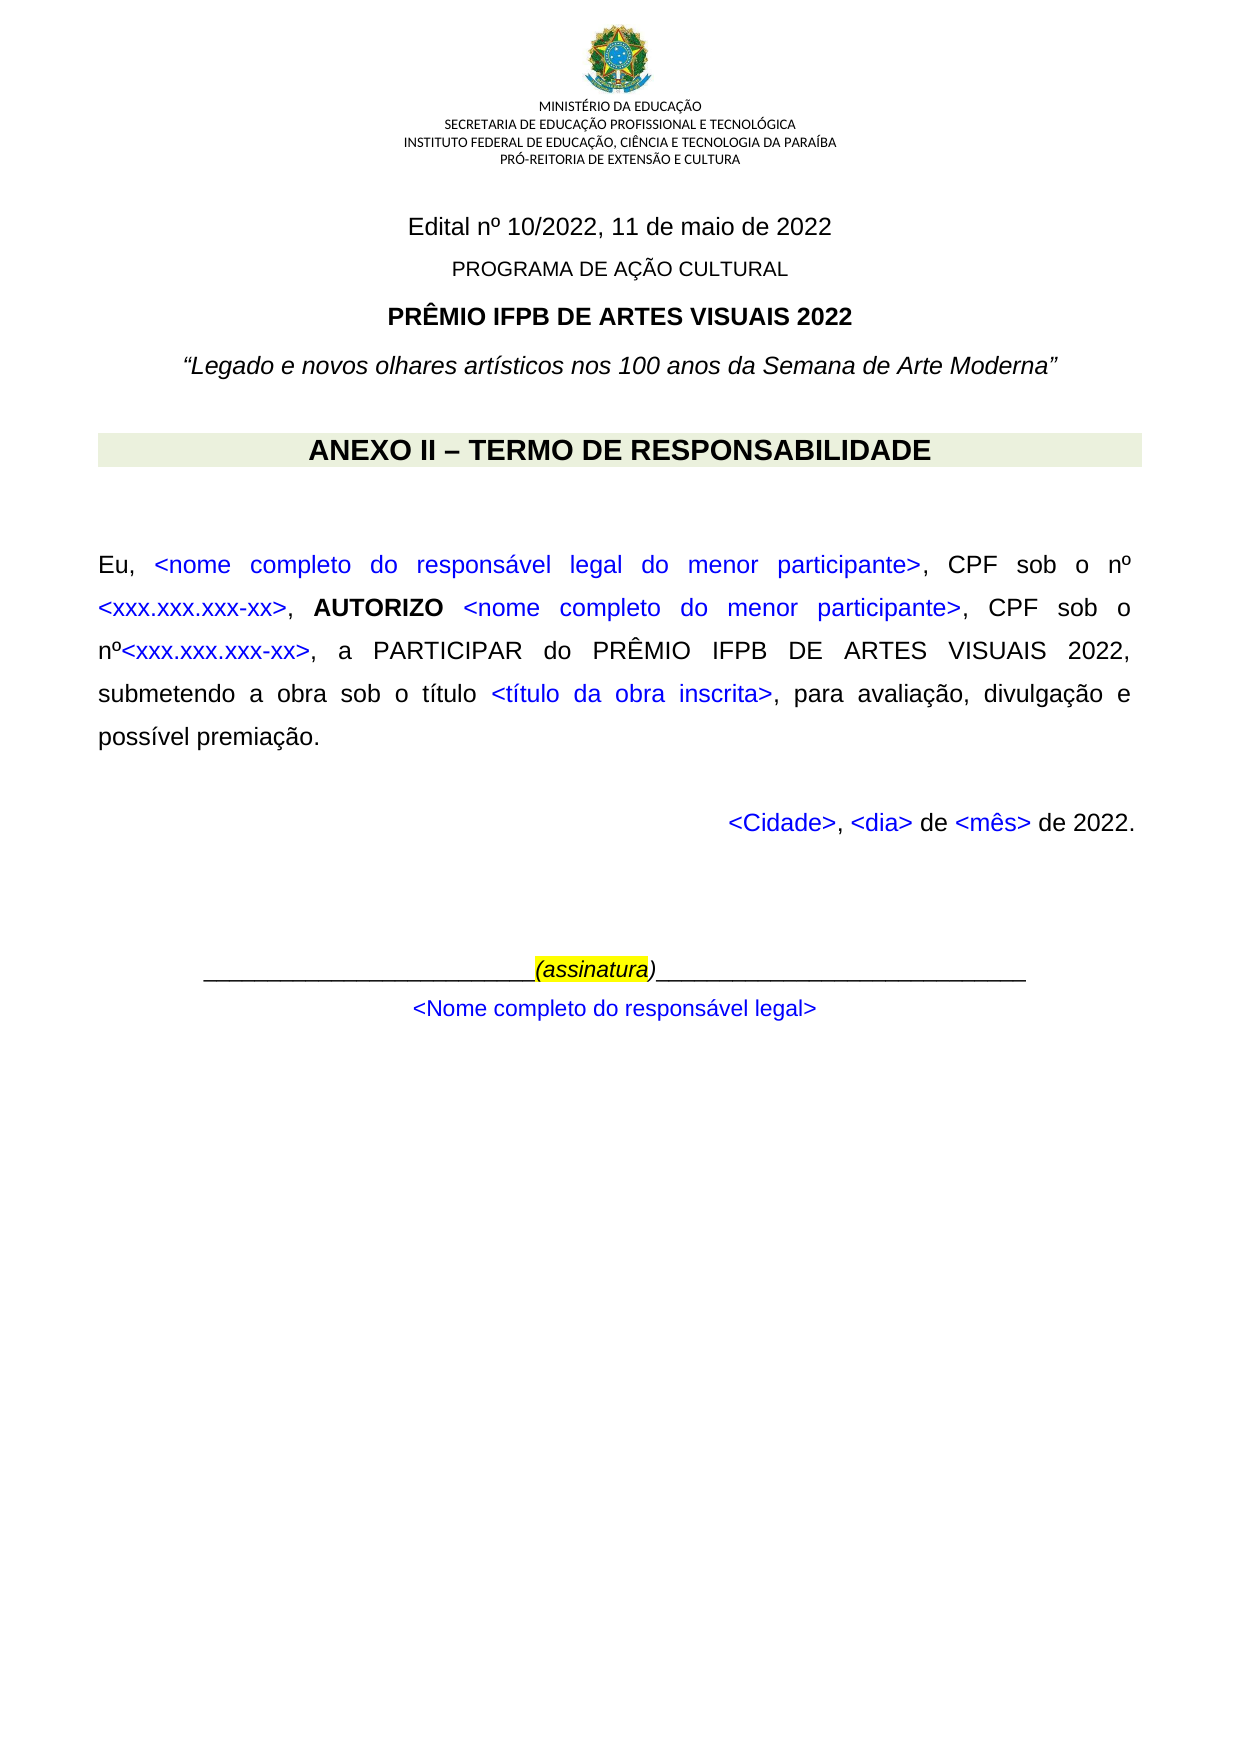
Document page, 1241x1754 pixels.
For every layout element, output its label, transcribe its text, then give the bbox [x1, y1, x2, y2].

text __________________________(assinatura)_____________________________ <Nome completo do responsável legal> [98, 914, 1131, 1063]
picture [582, 24, 654, 95]
text Edital nº 10/2022, 11 de maio de 2022 [98, 211, 1142, 240]
text ANEXO II – TERMO DE RESPONSABILIDADE [98, 433, 1142, 467]
text PROGRAMA DE AÇÃO CULTURAL [98, 257, 1142, 281]
text Eu, <nome completo do responsável legal do menor participante>, CPF sob o nº <xxx.xxx.xxx-xx>, AUTORIZO <nome completo do menor participante>, CPF sob o nº<xxx.xxx.xxx-xx>, a PARTICIPAR do PRÊMIO IFPB DE ARTES VISUAIS 2022, submetendo a obra sob o título <título da obra inscrita>, para avaliação, divulgação e possível premiação. [98, 549, 1131, 751]
text “Legado e novos olhares artísticos nos 100 anos da Semana de Arte Moderna” [98, 351, 1142, 380]
text PRÊMIO IFPB DE ARTES VISUAIS 2022 [98, 302, 1142, 331]
text <Cidade>, <dia> de <mês> de 2022. [98, 808, 1142, 879]
